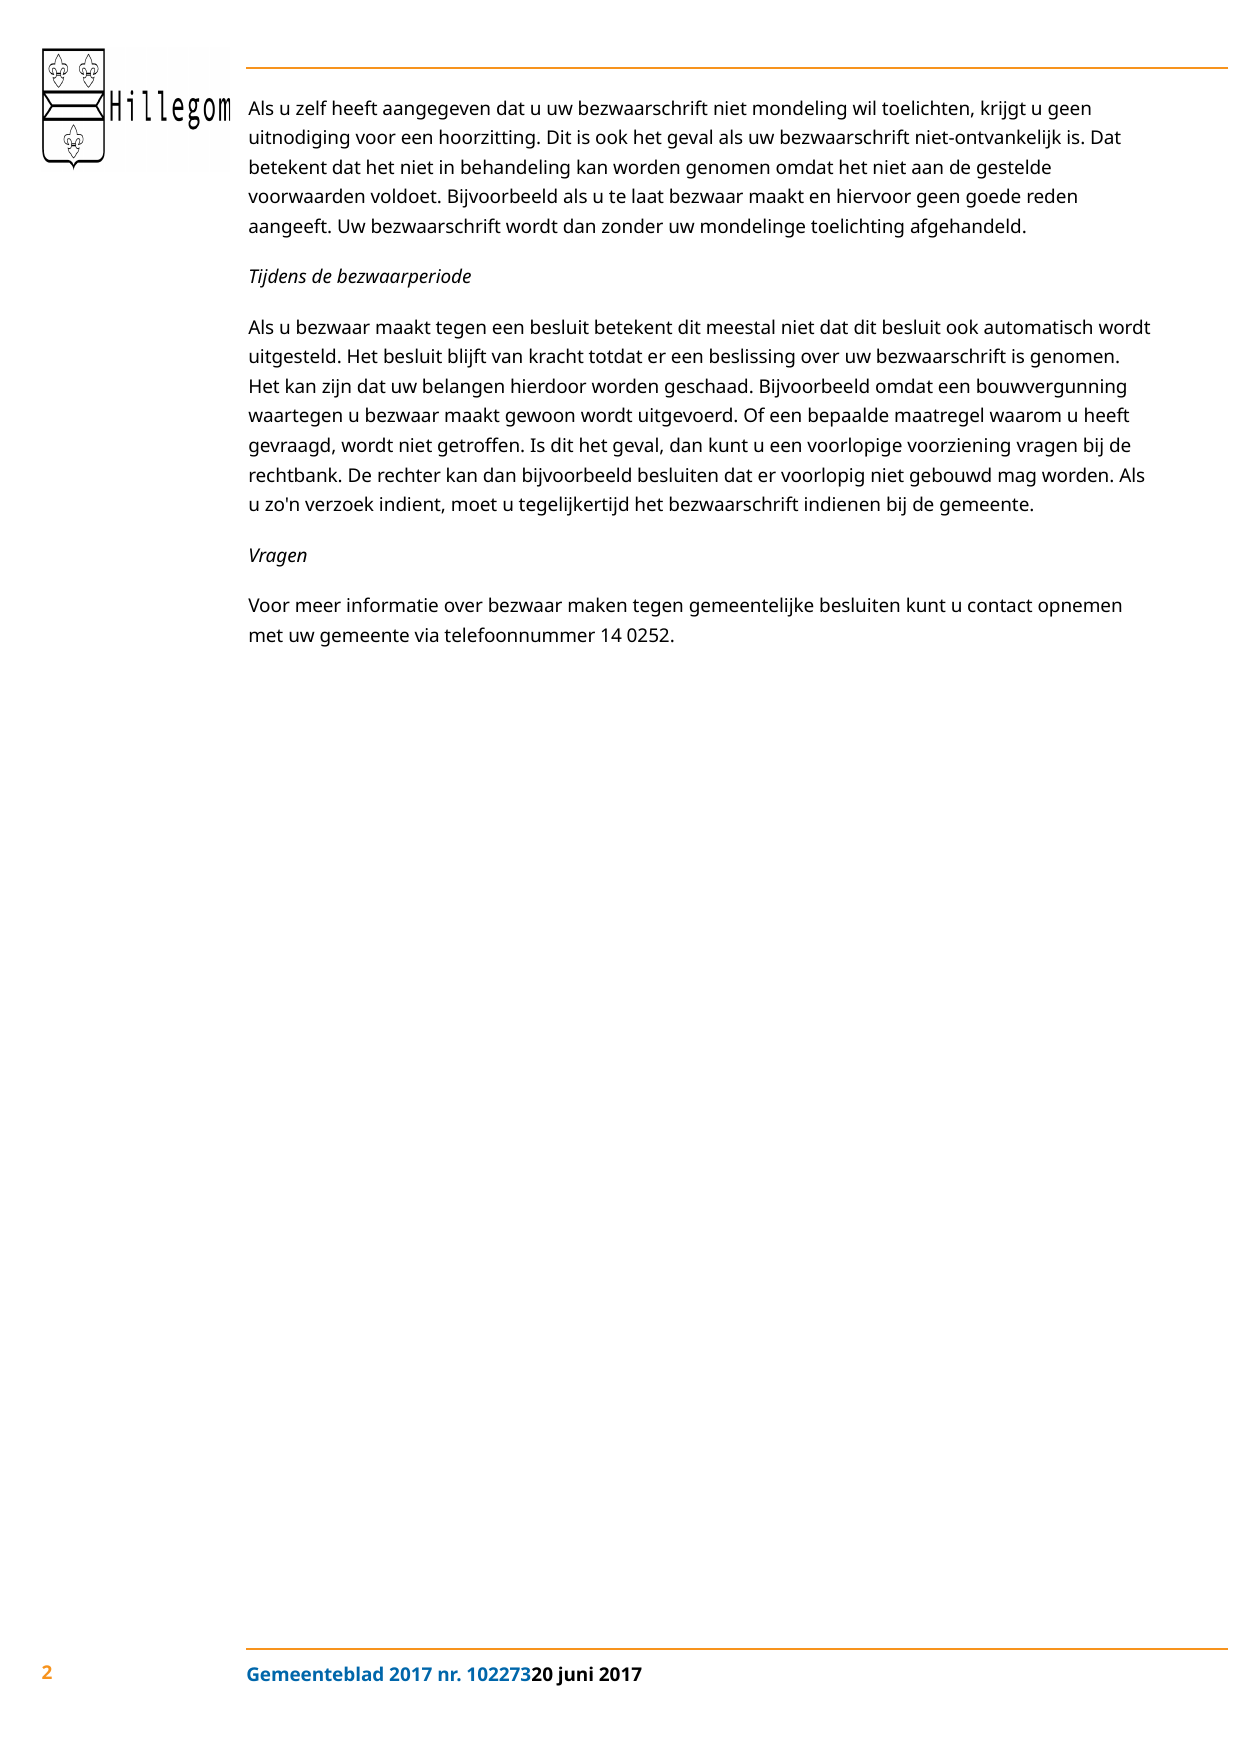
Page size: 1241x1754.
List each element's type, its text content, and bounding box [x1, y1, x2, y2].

text Als u bezwaar maakt tegen een besluit betekent dit meestal niet dat dit besluit ook automatisch wordt uitgesteld. Het besluit blijft van kracht totdat er een beslissing over uw bezwaarschrift is genomen. Het kan zijn dat uw belangen hierdoor worden geschaad. Bijvoorbeeld omdat een bouwvergunning waartegen u bezwaar maakt gewoon wordt uitgevoerd. Of een bepaalde maatregel waarom u heeft gevraagd, wordt niet getroffen. Is dit het geval, dan kunt u een voorlopige voorziening vragen bij de rechtbank. De rechter kan dan bijvoorbeeld besluiten dat er voorlopig niet gebouwd mag worden. Als u zo'n verzoek indient, moet u tegelijkertijd het bezwaarschrift indienen bij de gemeente. [248, 314, 1152, 517]
text Vragen [248, 542, 1152, 568]
picture [41, 47, 231, 172]
text Als u zelf heeft aangegeven dat u uw bezwaarschrift niet mondeling wil toelichten, krijgt u geen uitnodiging voor een hoorzitting. Dit is ook het geval als uw bezwaarschrift niet-ontvankelijk is. Dat betekent dat het niet in behandeling kan worden genomen omdat het niet aan de gestelde voorwaarden voldoet. Bijvoorbeeld als u te laat bezwaar maakt en hiervoor geen goede reden aangeeft. Uw bezwaarschrift wordt dan zonder uw mondelinge toelichting afgehandeld. [248, 95, 1152, 239]
text Tijdens de bezwaarperiode [248, 263, 1152, 289]
text Voor meer informatie over bezwaar maken tegen gemeentelijke besluiten kunt u contact opnemen met uw gemeente via telefoonnummer 14 0252. [248, 592, 1152, 648]
